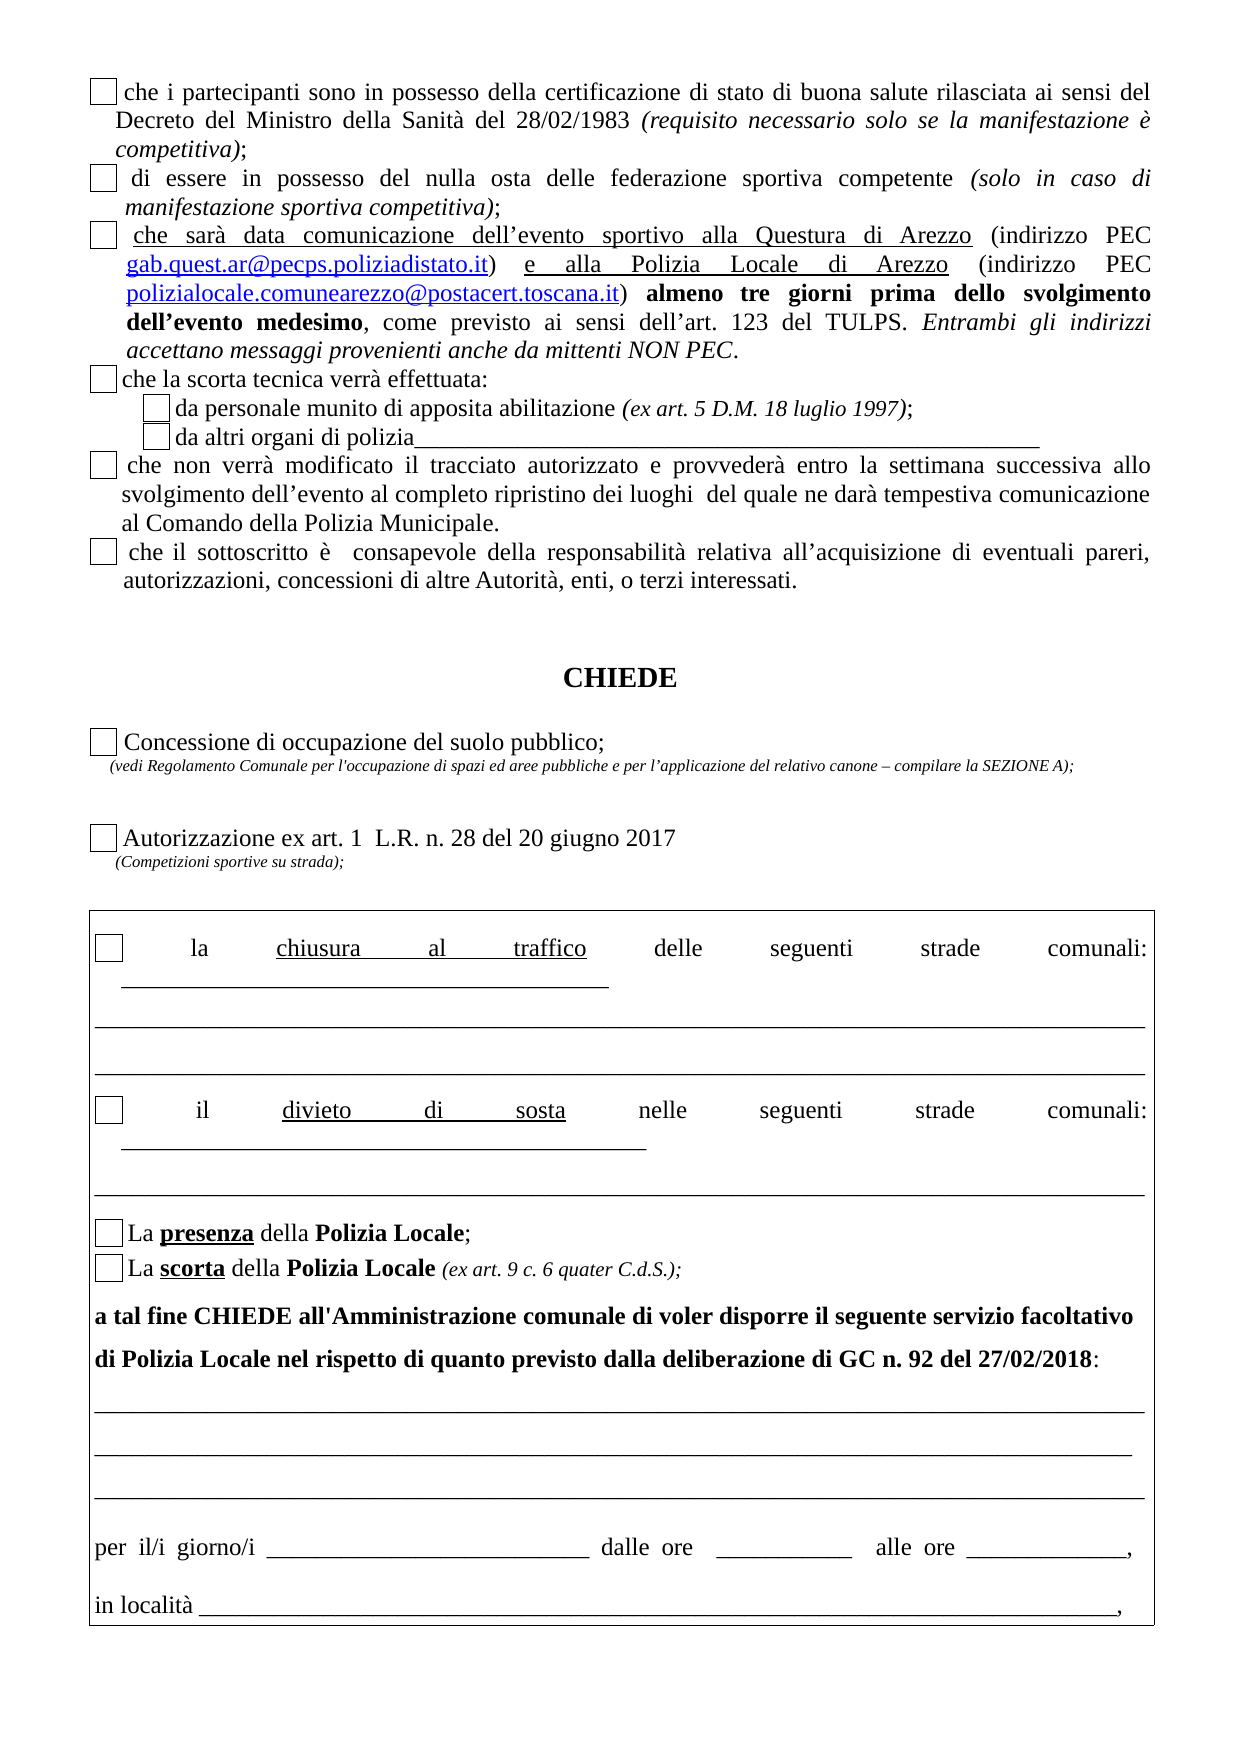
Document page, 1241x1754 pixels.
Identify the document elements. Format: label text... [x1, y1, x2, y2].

table_header la chiusura al traffico delle seguenti strade comunali: _______________________________________ ____________________________________________________________________________________ ____________________________________________________________________________________ il divieto di sosta nelle seguenti strade comunali: __________________________________________ ____________________________________________________________________________________ La presenza della Polizia Locale; La scorta della Polizia Locale (ex art. 9 c. 6 quater C.d.S.); a tal fine CHIEDE all'Amministrazione comunale di voler disporre il seguente servizio facoltativo di Polizia Locale nel rispetto di quanto previsto dalla deliberazione di GC n. 92 del 27/02/2018: ____________________________________________________________________________________ ___________________________________________________________________________________ ____________________________________________________________________________________ per il/i giorno/i __________________________ dalle ore ___________ alle ore _____________, in località __________________________________________________________________________, [90, 911, 1154, 1624]
text che i partecipanti sono in possesso della certificazione di stato di buona salute rilasciata ai sensi del Decreto del Ministro della Sanità del 28/02/1983 (requisito necessario solo se la manifestazione è competitiva); [89, 77, 1152, 163]
text da altri organi di polizia__________________________________________________ [142, 422, 1152, 451]
text di essere in possesso del nulla osta delle federazione sportiva competente (solo in caso di manifestazione sportiva competitiva); [89, 163, 1152, 221]
text Concessione di occupazione del suolo pubblico; [89, 727, 1152, 756]
text da personale munito di apposita abilitazione (ex art. 5 D.M. 18 luglio 1997); [142, 393, 1152, 422]
text che la scorta tecnica verrà effettuata: [89, 364, 1152, 393]
text (Competizioni sportive su strada); [115, 852, 1152, 871]
text che non verrà modificato il tracciato autorizzato e provvederà entro la settimana successiva allo svolgimento dell’evento al completo ripristino dei luoghi del quale ne darà tempestiva comunicazione al Comando della Polizia Municipale. [89, 451, 1152, 537]
text che il sottoscritto è consapevole della responsabilità relativa all’acquisizione di eventuali pareri, autorizzazioni, concessioni di altre Autorità, enti, o terzi interessati. [89, 537, 1152, 594]
text che sarà data comunicazione dell’evento sportivo alla Questura di Arezzo (indirizzo PEC gab.quest.ar@pecps.poliziadistato.it) e alla Polizia Locale di Arezzo (indirizzo PEC polizialocale.comunearezzo@postacert.toscana.it) almeno tre giorni prima dello svolgimento dell’evento medesimo, come previsto ai sensi dell’art. 123 del TULPS. Entrambi gli indirizzi accettano messaggi provenienti anche da mittenti NON PEC. [89, 221, 1152, 364]
subtitle CHIEDE [89, 660, 1152, 694]
text (vedi Regolamento Comunale per l'occupazione di spazi ed aree pubbliche e per l’applicazione del relativo canone – compilare la SEZIONE A); [89, 756, 1152, 775]
text Autorizzazione ex art. 1 L.R. n. 28 del 20 giugno 2017 [89, 823, 1152, 852]
